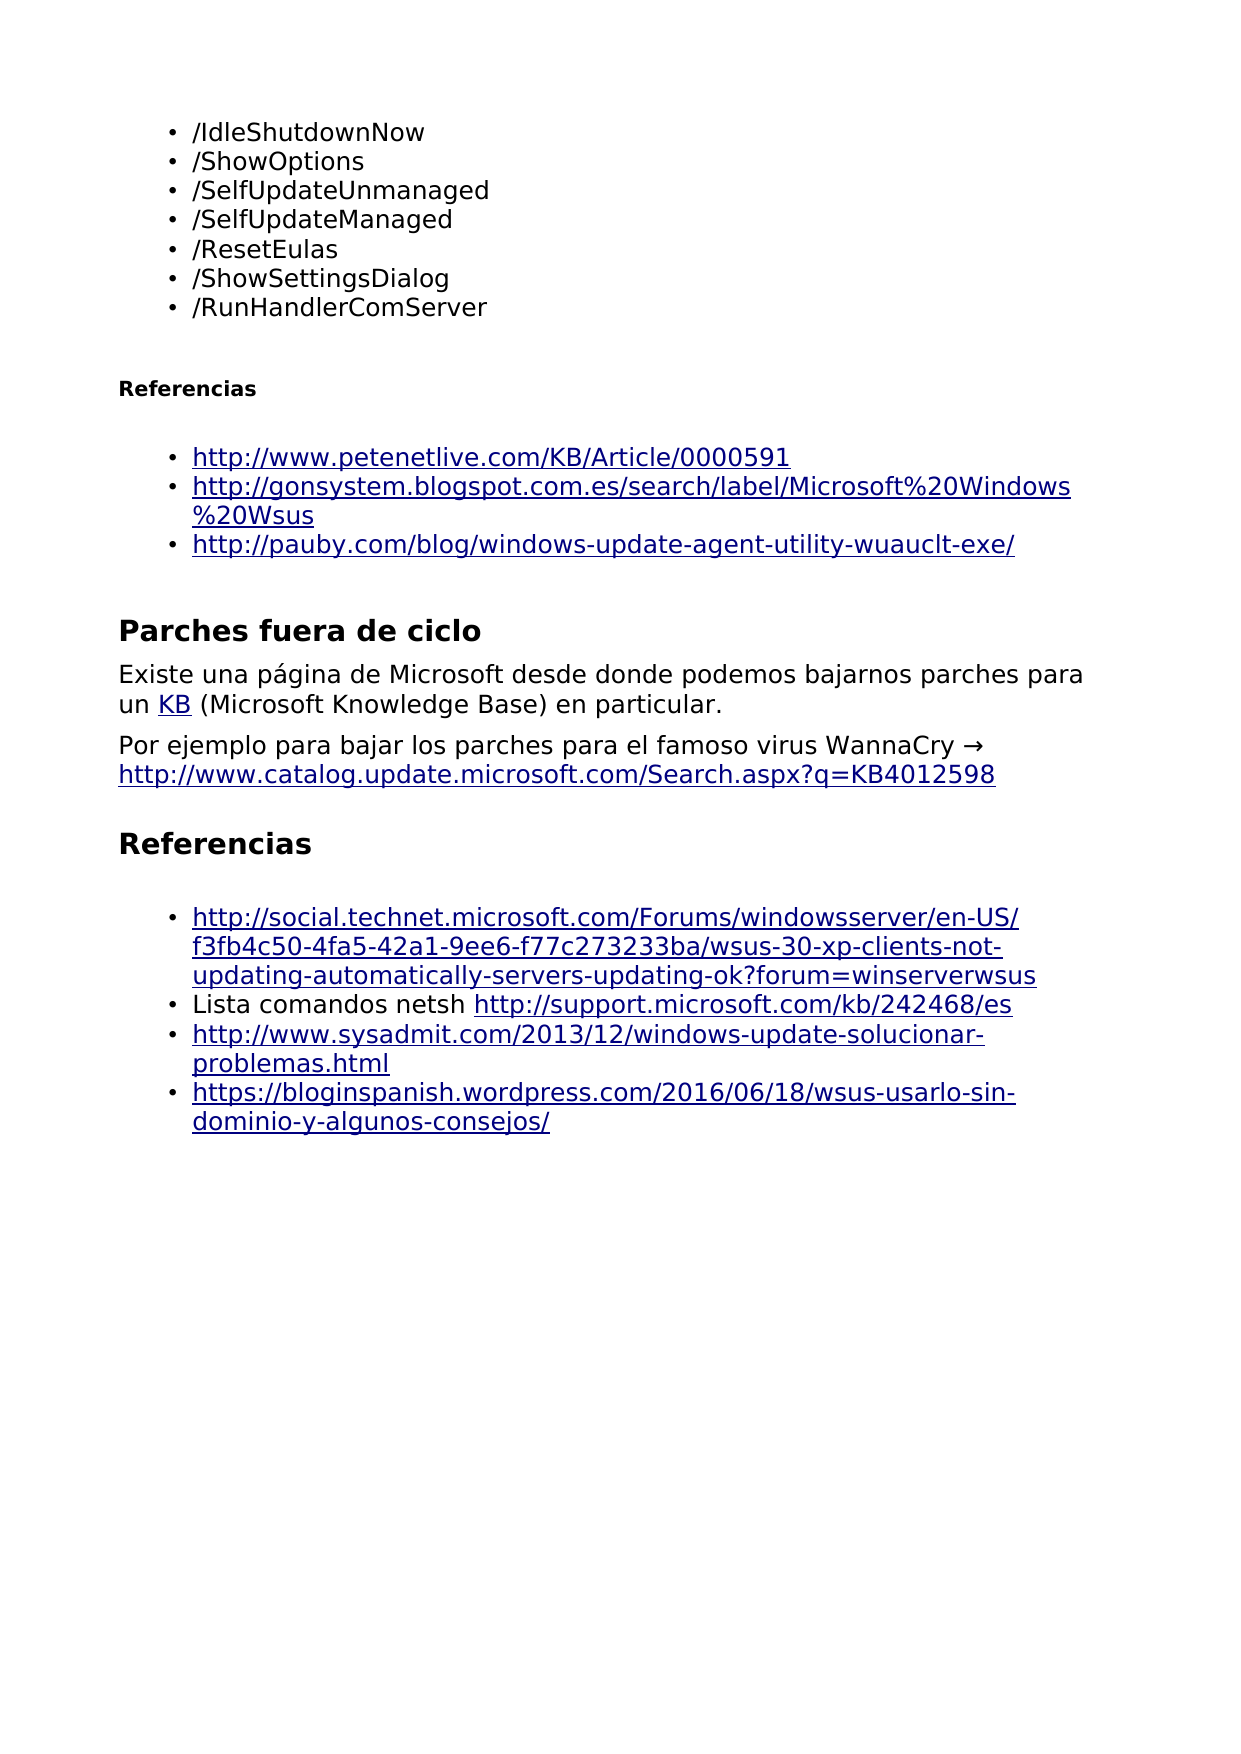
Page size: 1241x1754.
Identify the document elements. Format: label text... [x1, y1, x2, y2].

list https://bloginspanish.wordpress.com/2016/06/18/wsus-usarlo-sin-dominio-y-algunos-consejos/ [177, 1078, 1122, 1137]
list http://www.sysadmit.com/2013/12/windows-update-solucionar-problemas.html [177, 1020, 1122, 1078]
list Lista comandos netsh http://support.microsoft.com/kb/242468/es [177, 991, 1122, 1020]
list /ShowOptions [177, 147, 1122, 176]
text Existe una página de Microsoft desde donde podemos bajarnos parches para un KB (Microsoft Knowledge Base) en particular. [118, 661, 1122, 719]
list /SelfUpdateUnmanaged [177, 176, 1122, 206]
list http://social.technet.microsoft.com/Forums/windowsserver/en-US/f3fb4c50-4fa5-42a1-9ee6-f77c273233ba/wsus-30-xp-clients-not-updating-automatically-servers-updating-ok?forum=winserverwsus [177, 903, 1122, 991]
list /RunHandlerComServer [177, 293, 1122, 322]
list /ShowSettingsDialog [177, 264, 1122, 293]
list /SelfUpdateManaged [177, 206, 1122, 235]
subtitle Referencias [118, 377, 1122, 401]
list http://www.petenetlive.com/KB/Article/0000591 [177, 443, 1122, 472]
list /ResetEulas [177, 235, 1122, 264]
list /IdleShutdownNow [177, 118, 1122, 147]
subtitle Referencias [118, 827, 1122, 861]
subtitle Parches fuera de ciclo [118, 614, 1122, 648]
text Por ejemplo para bajar los parches para el famoso virus WannaCry → http://www.catalog.update.microsoft.com/Search.aspx?q=KB4012598 [118, 731, 1122, 790]
list http://gonsystem.blogspot.com.es/search/label/Microsoft%20Windows%20Wsus [177, 472, 1122, 531]
list http://pauby.com/blog/windows-update-agent-utility-wuauclt-exe/ [177, 531, 1122, 560]
